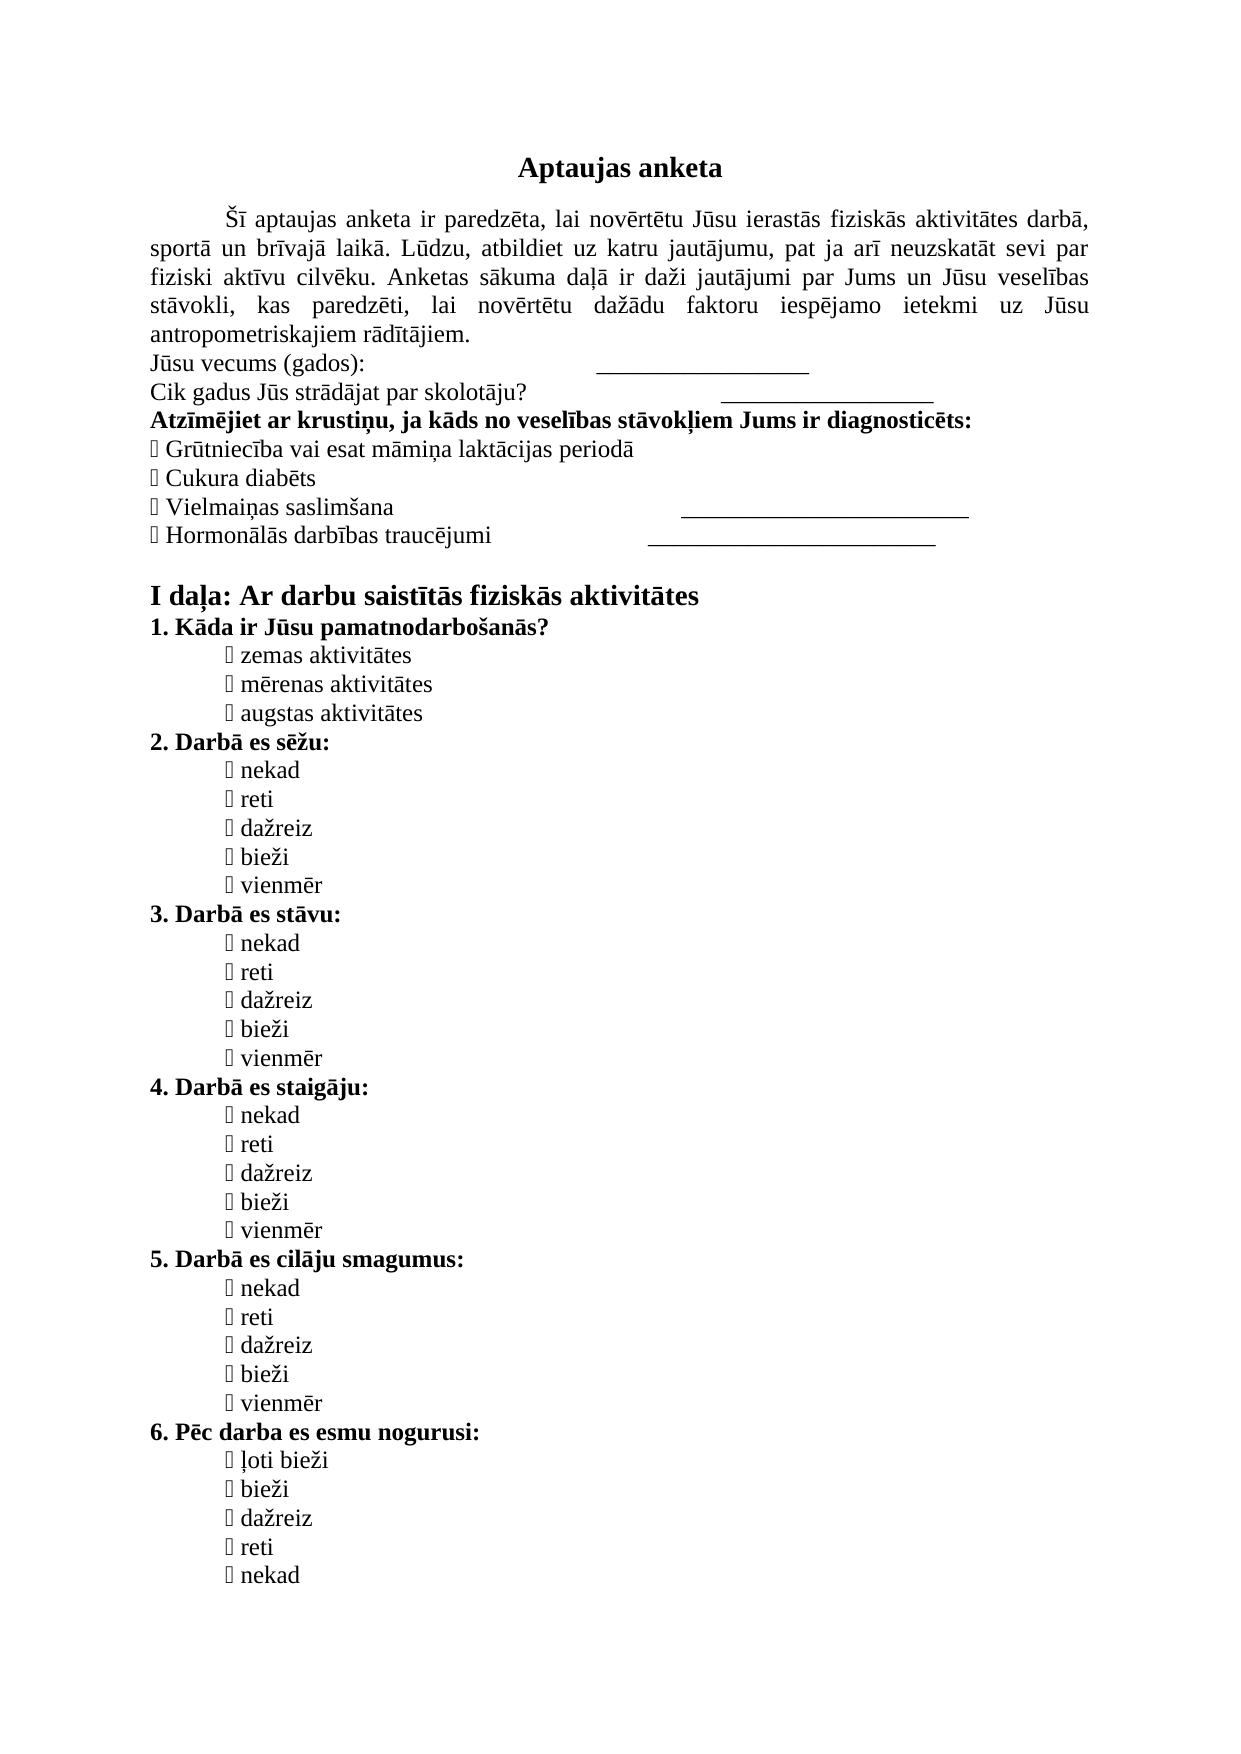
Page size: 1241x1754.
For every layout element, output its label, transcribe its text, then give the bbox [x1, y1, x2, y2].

text  nekad [150, 755, 1090, 784]
text  reti [150, 1302, 1090, 1330]
text  vienmēr [150, 1388, 1090, 1417]
text Atzīmējiet ar krustiņu, ja kāds no veselības stāvokļiem Jums ir diagnosticēts: [150, 406, 1090, 434]
text 1. Kāda ir Jūsu pamatnodarbošanās? [150, 612, 1090, 640]
text  reti [150, 1129, 1090, 1158]
text  dažreiz [150, 1330, 1090, 1359]
text  augstas aktivitātes [150, 698, 1090, 727]
text 2. Darbā es sēžu: [150, 727, 1090, 755]
text  Cukura diabēts [150, 463, 1090, 492]
text  nekad [150, 1560, 1090, 1589]
text  bieži [150, 1474, 1090, 1503]
text  bieži [150, 1359, 1090, 1388]
text  Vielmaiņas saslimšana _______________________ [150, 492, 1090, 521]
text  dažreiz [150, 985, 1090, 1014]
text  nekad [150, 1273, 1090, 1302]
text  vienmēr [150, 1215, 1090, 1244]
text  dažreiz [150, 1503, 1090, 1532]
text 6. Pēc darba es esmu nogurusi: [150, 1417, 1090, 1445]
text  bieži [150, 842, 1090, 870]
text  Grūtniecība vai esat māmiņa laktācijas periodā [150, 434, 1090, 463]
text  reti [150, 784, 1090, 813]
text Šī aptaujas anketa ir paredzēta, lai novērtētu Jūsu ierastās fiziskās aktivitātes darbā, sportā un brīvajā laikā. Lūdzu, atbildiet uz katru jautājumu, pat ja arī neuzskatāt sevi par fiziski aktīvu cilvēku. Anketas sākuma daļā ir daži jautājumi par Jums un Jūsu veselības stāvokli, kas paredzēti, lai novērtētu dažādu faktoru iespējamo ietekmi uz Jūsu antropometriskajiem rādītājiem. [150, 204, 1090, 348]
text  nekad [150, 1100, 1090, 1129]
text Jūsu vecums (gados): _________________ [150, 348, 1090, 377]
text 4. Darbā es staigāju: [150, 1072, 1090, 1100]
text  reti [150, 1532, 1090, 1560]
text  vienmēr [150, 870, 1090, 899]
text 3. Darbā es stāvu: [150, 899, 1090, 928]
text I daļa: Ar darbu saistītās fiziskās aktivitātes [150, 578, 1090, 612]
text  bieži [150, 1187, 1090, 1215]
text  Hormonālās darbības traucējumi _______________________ [150, 521, 1090, 549]
text  nekad [150, 928, 1090, 957]
text Cik gadus Jūs strādājat par skolotāju? _________________ [150, 377, 1090, 406]
text 5. Darbā es cilāju smagumus: [150, 1244, 1090, 1273]
text  mērenas aktivitātes [150, 669, 1090, 698]
text  vienmēr [150, 1043, 1090, 1072]
text  bieži [150, 1014, 1090, 1043]
text  dažreiz [150, 813, 1090, 842]
text  zemas aktivitātes [150, 640, 1090, 669]
text Aptaujas anketa [150, 150, 1090, 183]
text  dažreiz [150, 1158, 1090, 1187]
text  reti [150, 957, 1090, 985]
text  ļoti bieži [150, 1445, 1090, 1474]
